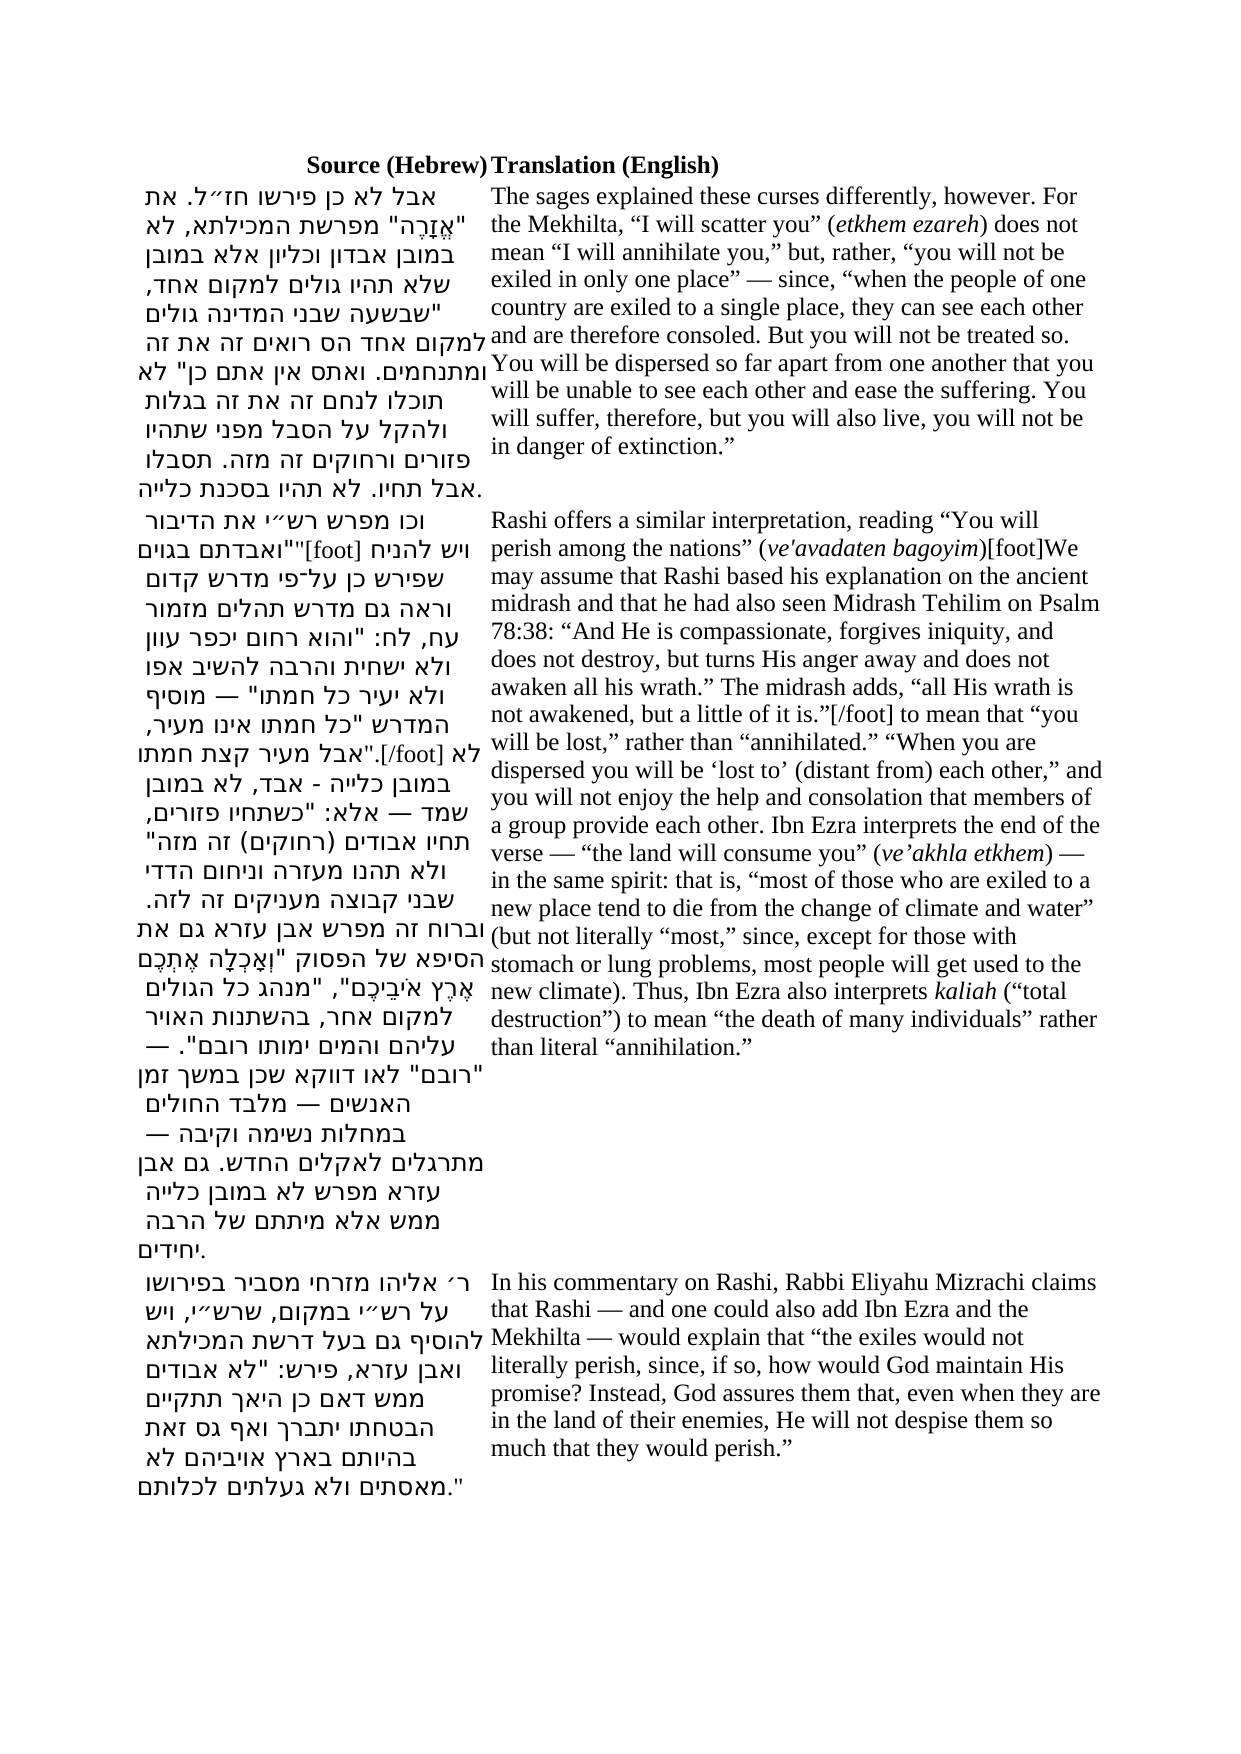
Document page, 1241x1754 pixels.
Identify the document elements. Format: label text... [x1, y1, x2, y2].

table_header Source (Hebrew) [135, 150, 489, 181]
table_cell ר׳ אליהו מזרחי מסביר בפירושו על רש״י במקום, שרש״י, ויש להוסיף גם בעל דרשת המכילתא ואבן עזרא, פירש: "לא אבודים ממש דאם כן היאך תתקיים הבטחתו יתברך ואף גס זאת בהיותם בארץ אויביהם לא מאסתים ולא געלתים לכלותם." [135, 1266, 489, 1503]
table_cell In his commentary on Rashi, Rabbi Eliyahu Mizrachi claims that Rashi — and one could also add Ibn Ezra and the Mekhilta — would explain that “the exiles would not literally perish, since, if so, how would God maintain His promise? Instead, God assures them that, even when they are in the land of their enemies, He will not despise them so much that they would perish.” [489, 1266, 1105, 1503]
table_header Translation (English) [489, 150, 1105, 181]
table_cell The sages explained these curses differently, however. For the Mekhilta, “I will scatter you” (etkhem ezareh) does not mean “I will annihilate you,” but, rather, “you will not be exiled in only one place” — since, “when the people of one country are exiled to a single place, they can see each other and are therefore consoled. But you will not be treated so. You will be dispersed so far apart from one another that you will be unable to see each other and ease the suffering. You will suffer, therefore, but you will also live, you will not be in danger of extinction.” [489, 181, 1105, 505]
table_cell וכו מפרש רש״י את הדיבור "ואבדתם בגוים"[foot]ויש להניח שפירש כן על־פי מדרש קדום וראה גם מדרש תהלים מזמור עח, לח: "והוא רחום יכפר עוון ולא ישחית והרבה להשיב אפו ולא יעיר כל חמתו" — מוסיף המדרש "כל חמתו אינו מעיר, אבל מעיר קצת חמתו".[/foot] לא במובן כלייה - אבד, לא במובן שמד — אלא: "כשתחיו פזורים, תחיו אבודים (רחוקים) זה מזה" ולא תהנו מעזרה וניחום הדדי שבני קבוצה מעניקים זה לזה. וברוח זה מפרש אבן עזרא גם את הסיפא של הפסוק "וְאָכְלָה אֶתְכֶם אֶרֶץ אֹיבֵיכֶם", "מנהג כל הגולים למקום אחר, בהשתנות האויר עליהם והמים ימותו רובם". — "רובם" לאו דווקא שכן במשך זמן האנשים — מלבד החולים במחלות נשימה וקיבה — מתרגלים לאקלים החדש. גם אבן עזרא מפרש לא במובן כלייה ממש אלא מיתתם של הרבה יחידים. [135, 505, 489, 1266]
table_cell אבל לא כן פירשו חז״ל. את "אֱזָרֶה" מפרשת המכילתא, לא במובן אבדון וכליון אלא במובן שלא תהיו גולים למקום אחד, "שבשעה שבני המדינה גולים למקום אחד הס רואים זה את זה ומתנחמים. ואתס אין אתם כן" לא תוכלו לנחם זה את זה בגלות ולהקל על הסבל מפני שתהיו פזורים ורחוקים זה מזה. תסבלו אבל תחיו. לא תהיו בסכנת כלייה. [135, 181, 489, 505]
table_cell Rashi offers a similar interpretation, reading “You will perish among the nations” (ve'avadaten bagoyim)[foot]We may assume that Rashi based his explanation on the ancient midrash and that he had also seen Midrash Tehilim on Psalm 78:38: “And He is compassionate, forgives iniquity, and does not destroy, but turns His anger away and does not awaken all his wrath.” The midrash adds, “all His wrath is not awakened, but a little of it is.”[/foot] to mean that “you will be lost,” rather than “annihilated.” “When you are dispersed you will be ‘lost to’ (distant from) each other,” and you will not enjoy the help and consolation that members of a group provide each other. Ibn Ezra interprets the end of the verse — “the land will consume you” (ve’akhla etkhem) — in the same spirit: that is, “most of those who are exiled to a new place tend to die from the change of climate and water” (but not literally “most,” since, except for those with stomach or lung problems, most people will get used to the new climate). Thus, Ibn Ezra also interprets kaliah (“total destruction”) to mean “the death of many individuals” rather than literal “annihilation.” [489, 505, 1105, 1266]
